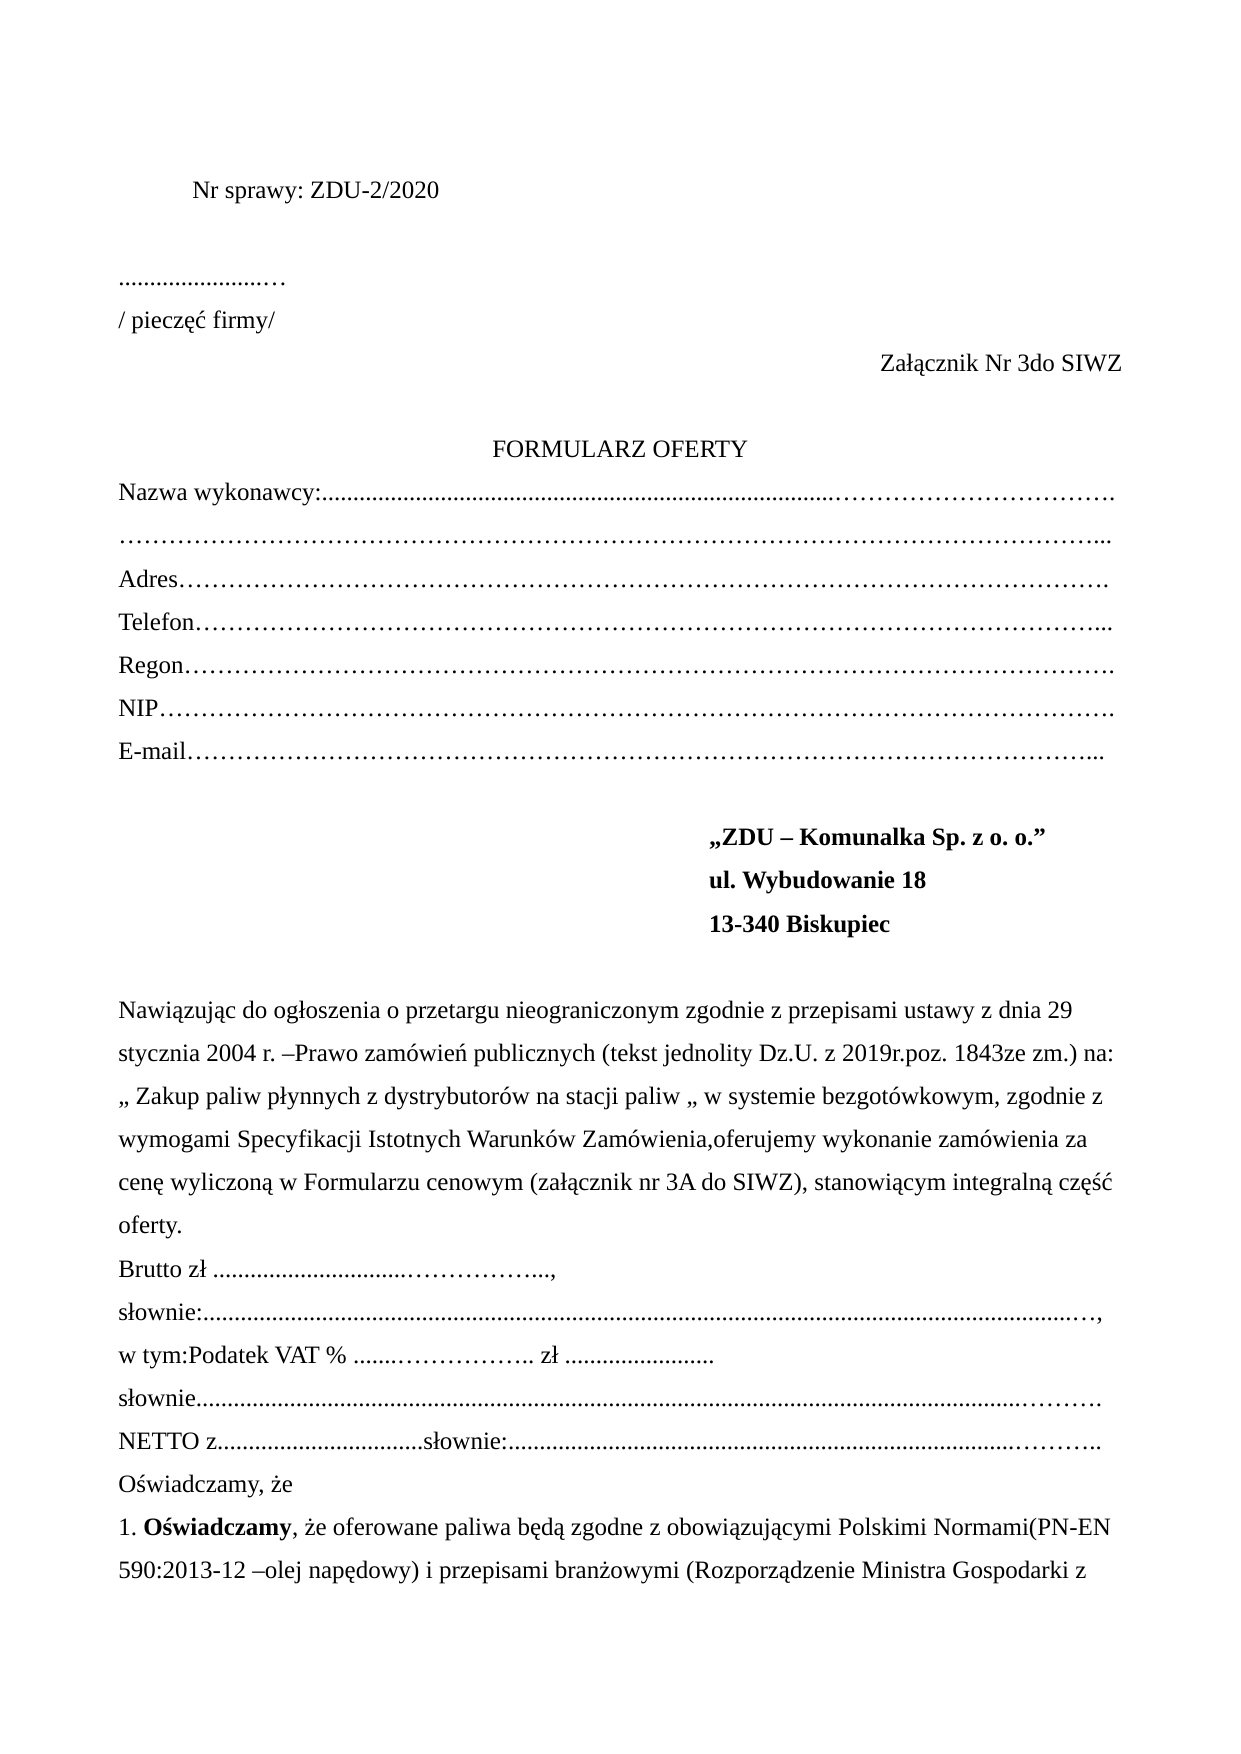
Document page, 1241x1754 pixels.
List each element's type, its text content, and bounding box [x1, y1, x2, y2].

text NETTO z.................................słownie:.................................................................................……….. [118, 1426, 1122, 1455]
text E-mail………………………………………………………………………………………………... [118, 736, 1122, 765]
text Nr sprawy: ZDU-2/2020 [118, 176, 1122, 204]
text .......................… [118, 262, 1122, 291]
text „ZDU – Komunalka Sp. z o. o.” [118, 822, 1122, 851]
text Nazwa wykonawcy:..................................................................................…………………………….………………………………………………………………………………………………………... [118, 477, 1122, 549]
text Oświadczamy, że [118, 1469, 1122, 1498]
text Załącznik Nr 3do SIWZ [118, 348, 1122, 377]
text 1. Oświadczamy, że oferowane paliwa będą zgodne z obowiązującymi Polskimi Normami(PN-EN 590:2013-12 –olej napędowy) i przepisami branżowymi (Rozporządzenie Ministra Gospodarki z [118, 1512, 1122, 1584]
text 13-340 Biskupiec [118, 909, 1122, 937]
text NIP……………………………………………………………………………………………………. [118, 693, 1122, 722]
text FORMULARZ OFERTY [118, 434, 1122, 463]
text Telefon………………………………………………………………………………………………... [118, 607, 1122, 636]
text Brutto zł ...............................……………..., słownie:...........................................................................................................................................…, w tym:Podatek VAT % .......…………….. zł ........................ słownie....................................................................................................................................………. [118, 1254, 1122, 1412]
text ul. Wybudowanie 18 [118, 866, 1122, 894]
text Adres…………………………………………………………………………………………………. [118, 564, 1122, 592]
text Regon…………………………………………………………………………………………………. [118, 650, 1122, 679]
text Nawiązując do ogłoszenia o przetargu nieograniczonym zgodnie z przepisami ustawy z dnia 29 stycznia 2004 r. –Prawo zamówień publicznych (tekst jednolity Dz.U. z 2019r.poz. 1843ze zm.) na:„ Zakup paliw płynnych z dystrybutorów na stacji paliw „ w systemie bezgotówkowym, zgodnie z wymogami Specyfikacji Istotnych Warunków Zamówienia,oferujemy wykonanie zamówienia za cenę wyliczoną w Formularzu cenowym (załącznik nr 3A do SIWZ), stanowiącym integralną część oferty. [118, 995, 1122, 1239]
text / pieczęć firmy/ [118, 305, 1122, 334]
